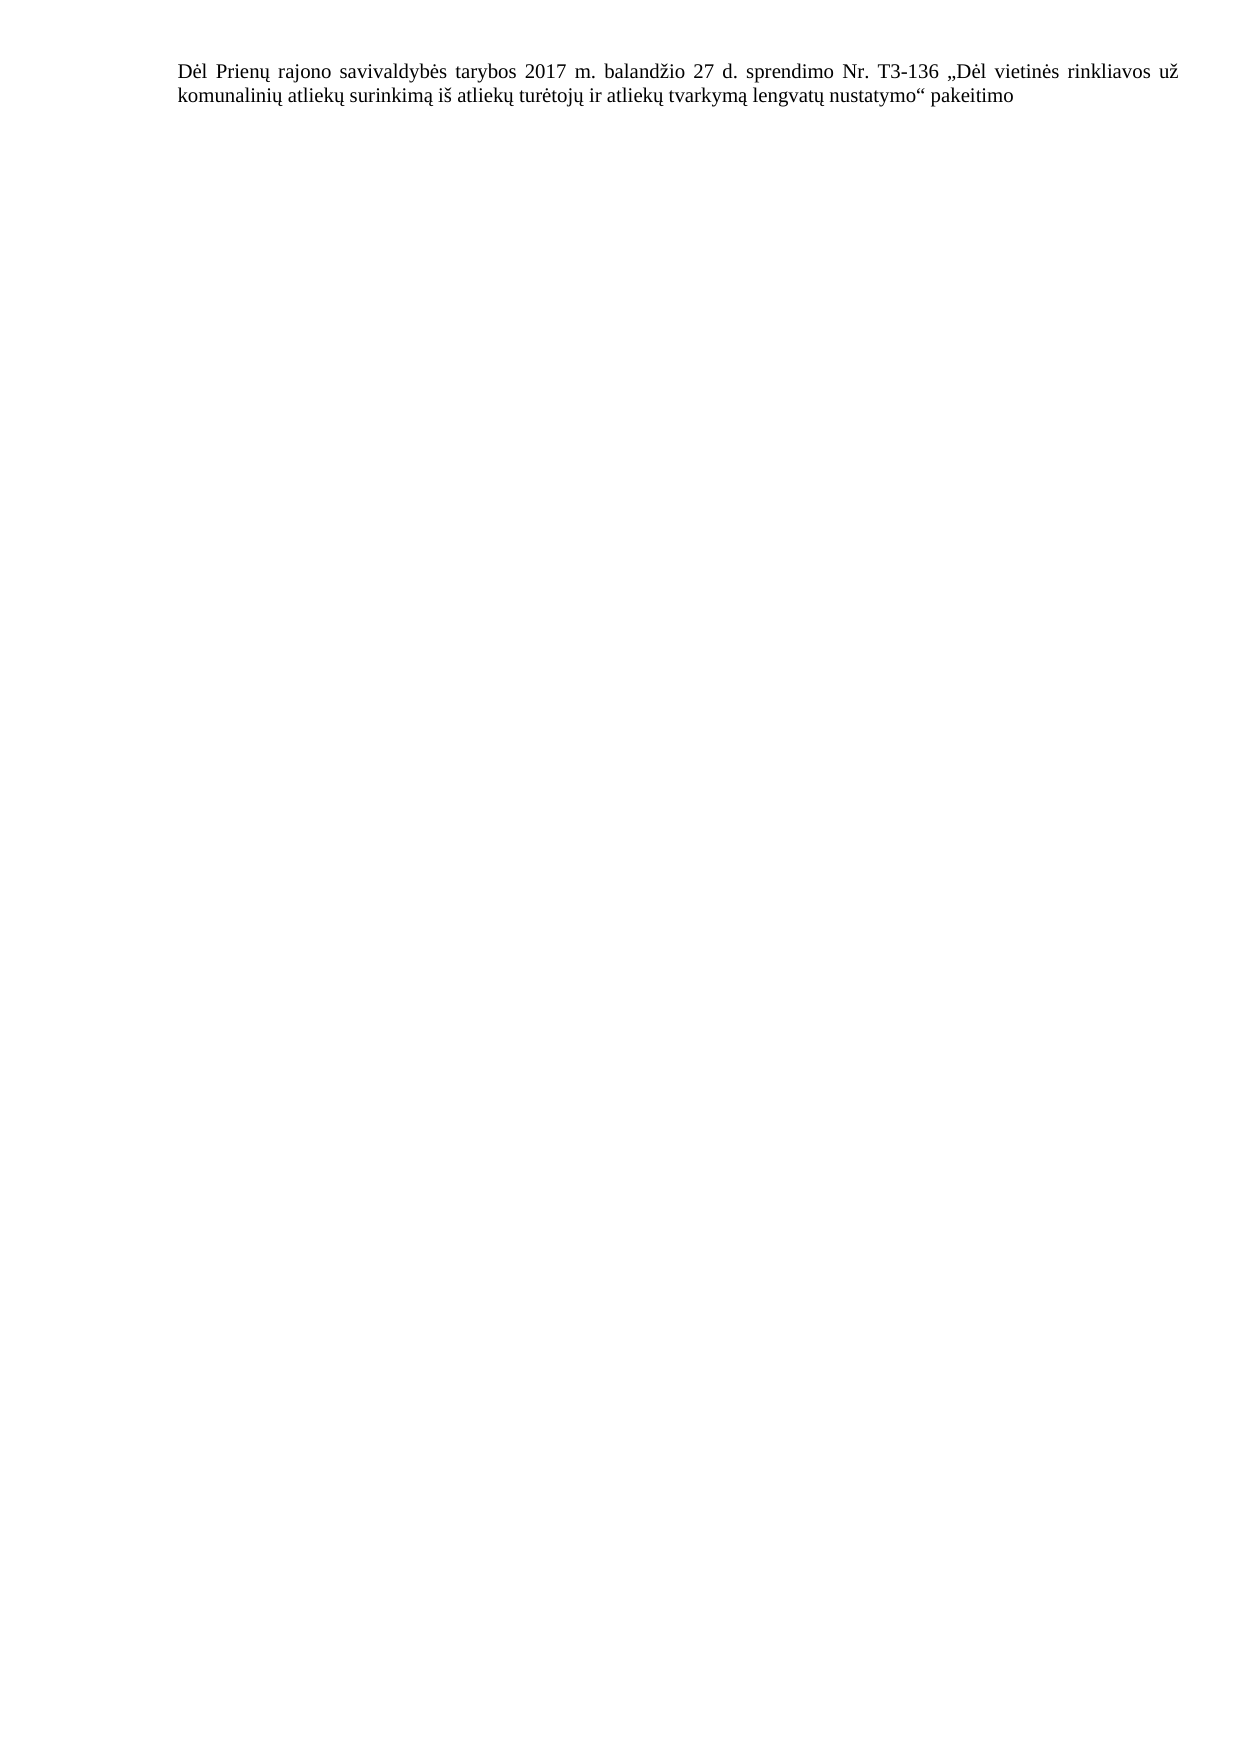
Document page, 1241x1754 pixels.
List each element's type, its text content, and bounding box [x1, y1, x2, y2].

text Dėl Prienų rajono savivaldybės tarybos 2017 m. balandžio 27 d. sprendimo Nr. T3-136 „Dėl vietinės rinkliavos už komunalinių atliekų surinkimą iš atliekų turėtojų ir atliekų tvarkymą lengvatų nustatymo“ pakeitimo [177, 59, 1181, 107]
